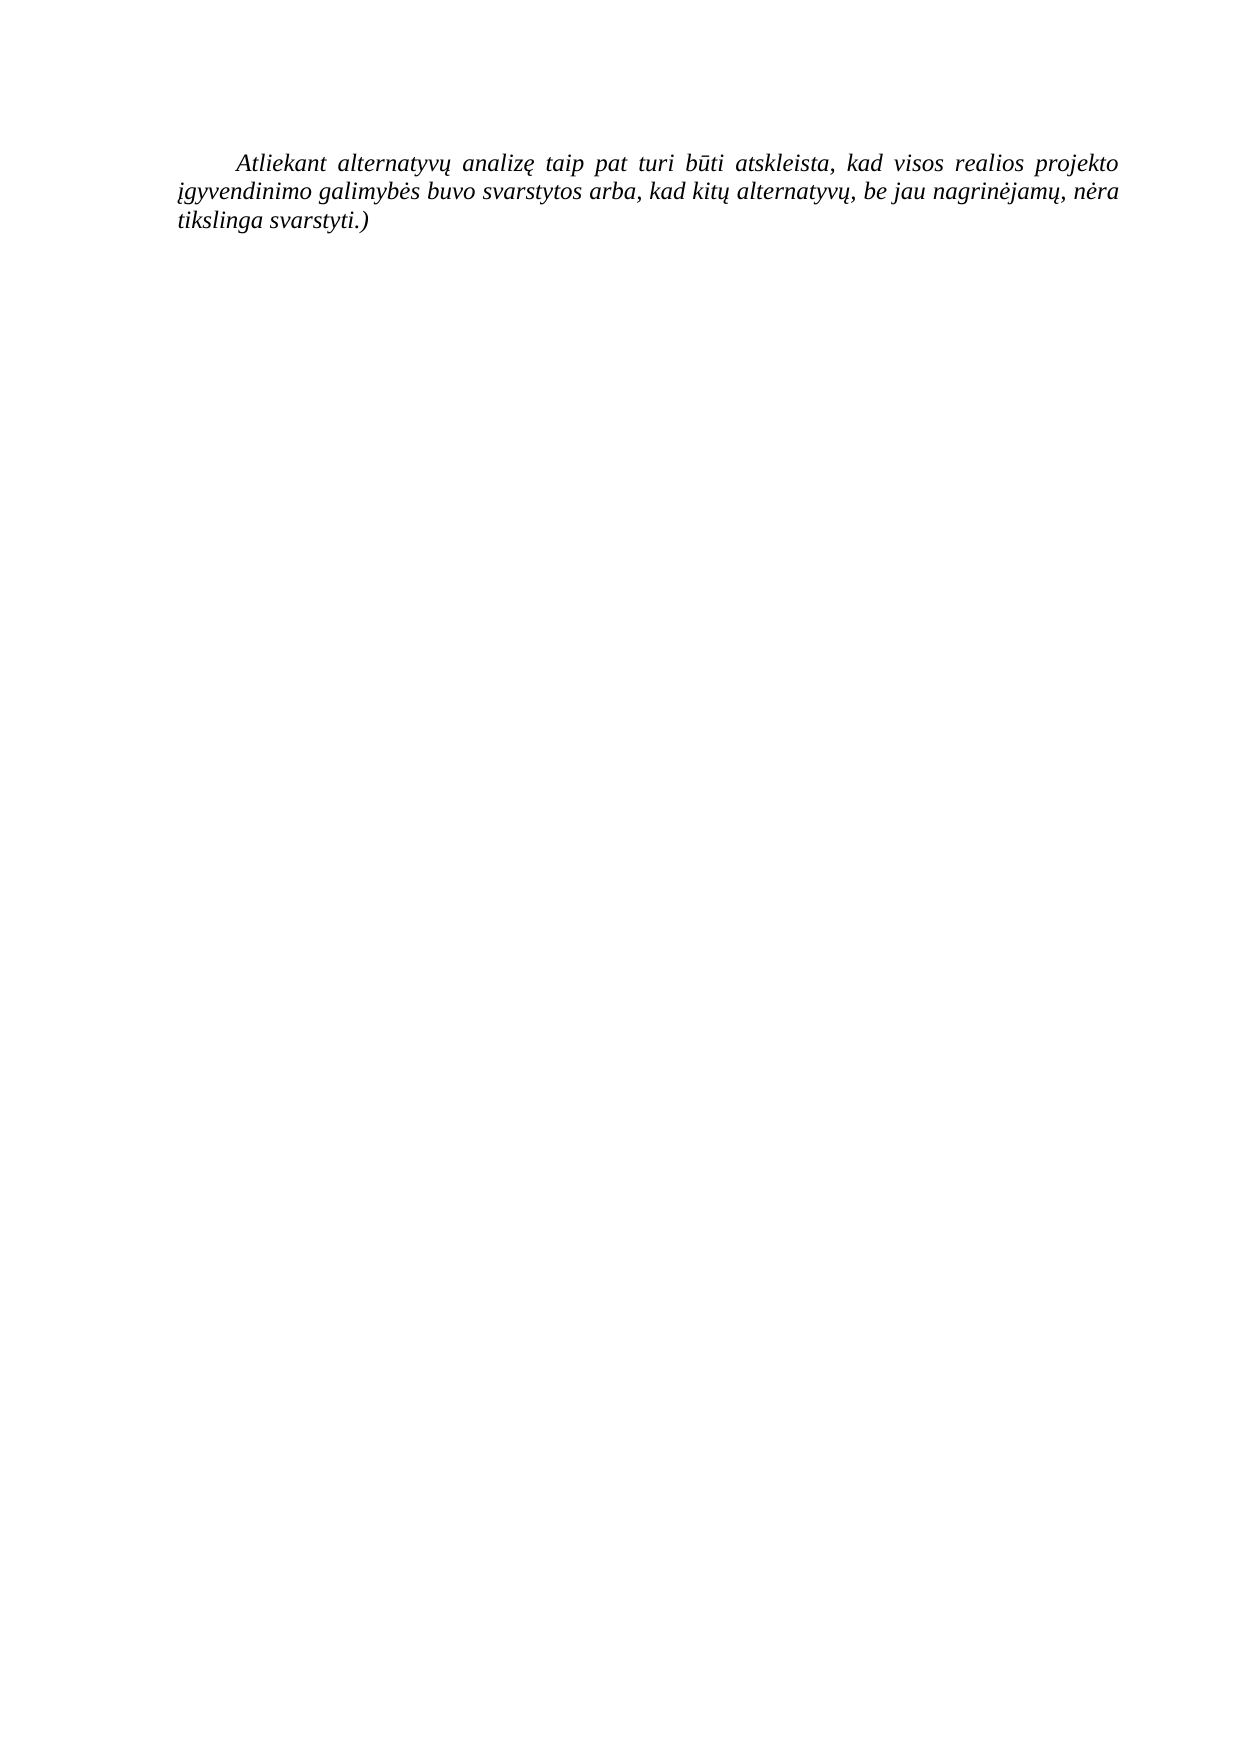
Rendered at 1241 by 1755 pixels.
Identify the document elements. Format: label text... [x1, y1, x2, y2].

text Atliekant alternatyvų analizę taip pat turi būti atskleista, kad visos realios projekto įgyvendinimo galimybės buvo svarstytos arba, kad kitų alternatyvų, be jau nagrinėjamų, nėra tikslinga svarstyti.) [177, 148, 1122, 234]
